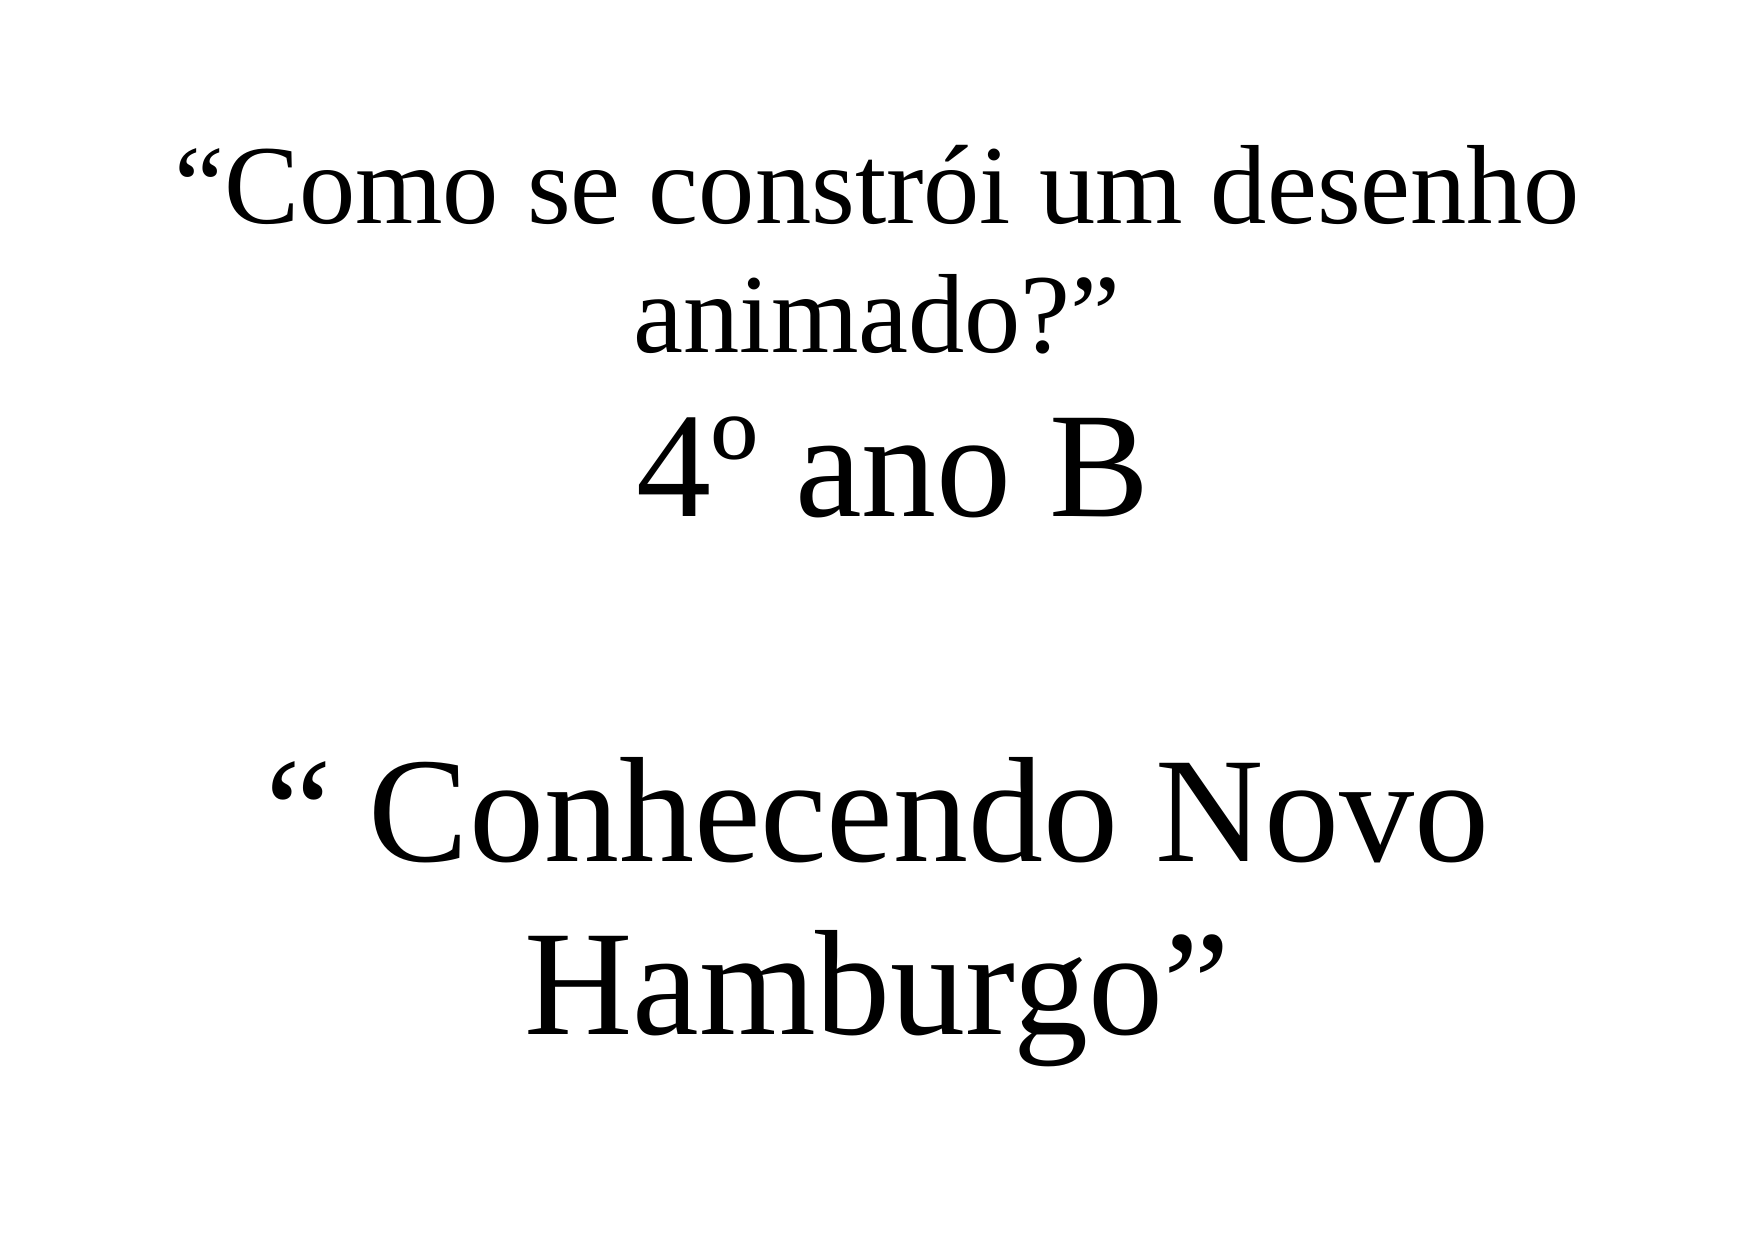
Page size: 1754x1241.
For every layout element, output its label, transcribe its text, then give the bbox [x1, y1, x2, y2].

text “Como se constrói um desenho animado?” [118, 118, 1636, 377]
text 4º ano B [118, 377, 1636, 549]
text “ Conhecendo Novo Hamburgo” [118, 722, 1636, 1067]
